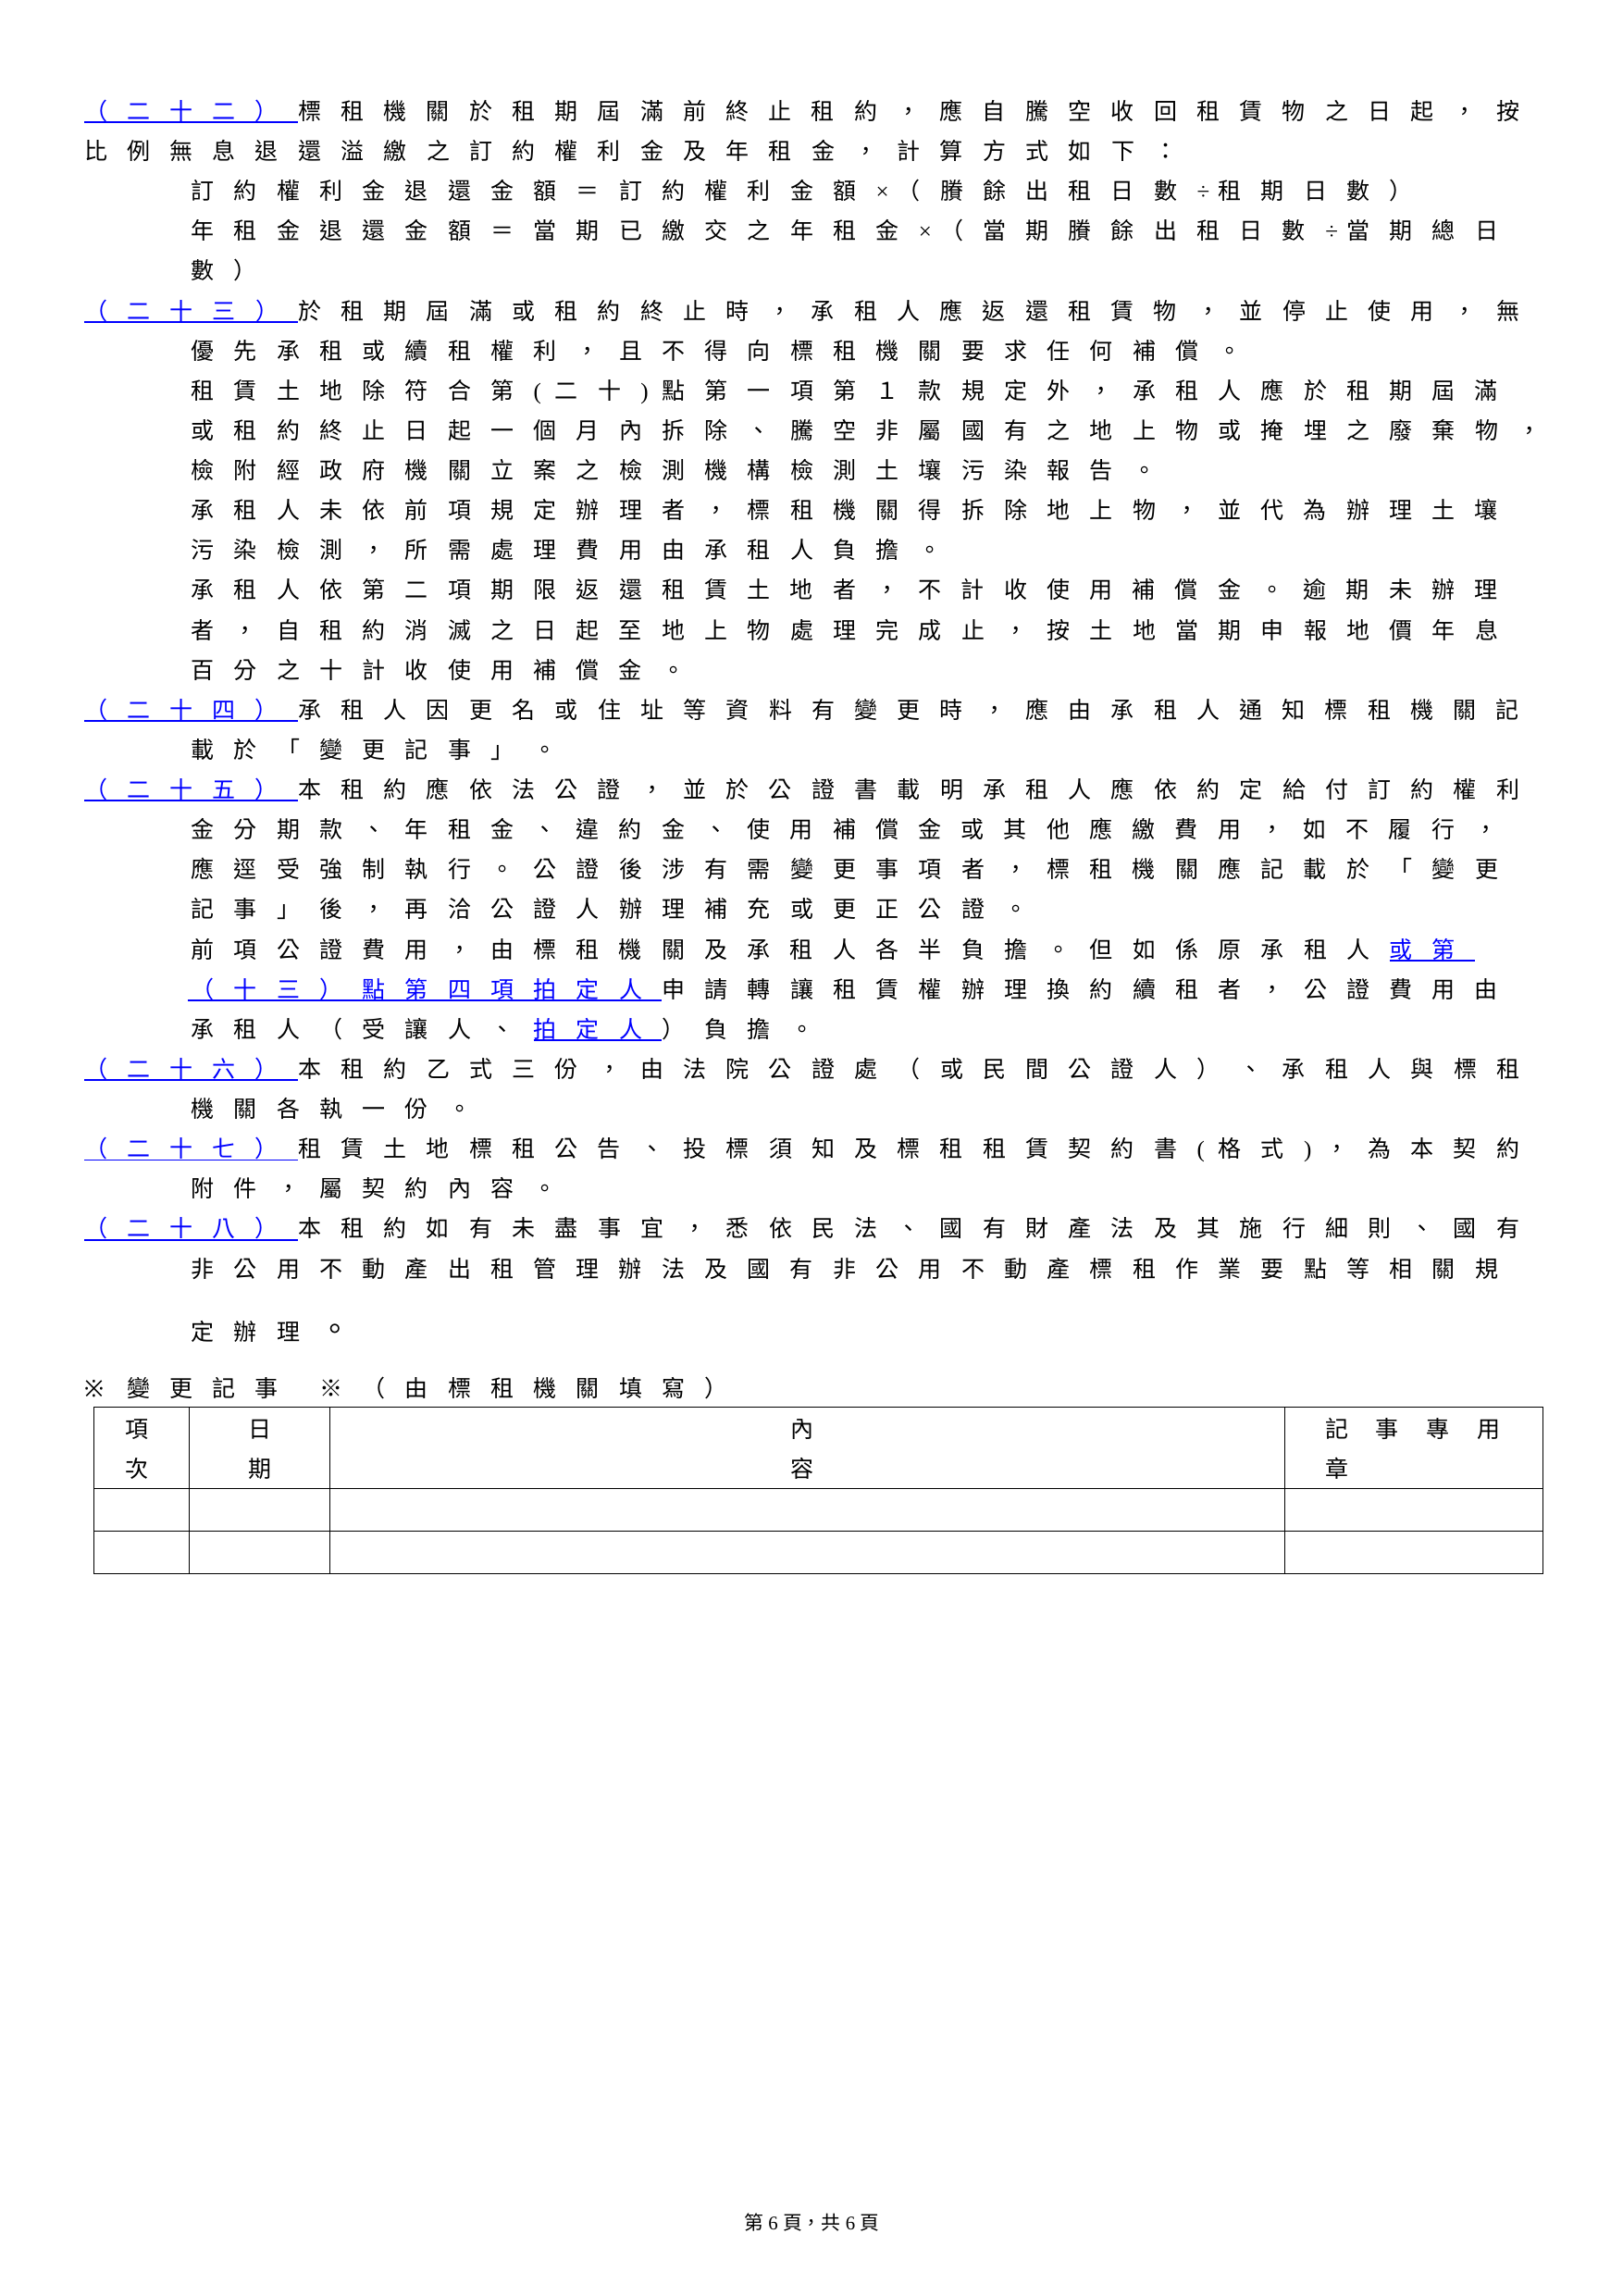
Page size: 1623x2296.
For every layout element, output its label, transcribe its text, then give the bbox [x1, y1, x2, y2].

table_cell [1285, 1532, 1542, 1573]
text （二十七）租賃土地標租公告、投標須知及標租租賃契約書(格式)，為本契約附件，屬契約內容。 [84, 1127, 1539, 1207]
table_header 日 期 [190, 1408, 329, 1487]
text 承租人依第二項期限返還租賃土地者，不計收使用補償金。逾期未辦理者，自租約消滅之日起至地上物處理完成止，按土地當期申報地價年息百分之十計收使用補償金。 [188, 568, 1539, 689]
table_cell [330, 1489, 1284, 1530]
table_cell [330, 1532, 1284, 1573]
text （二十五）本租約應依法公證，並於公證書載明承租人應依約定給付訂約權利金分期款、年租金、違約金、使用補償金或其他應繳費用，如不履行，應逕受強制執行。公證後涉有需變更事項者，標租機關應記載於「變更記事」後，再洽公證人辦理補充或更正公證。 [84, 768, 1539, 928]
table_cell [94, 1489, 189, 1530]
text 前項公證費用，由標租機關及承租人各半負擔。但如係原承租人或第（十三）點第四項拍定人申請轉讓租賃權辦理換約續租者，公證費用由承租人（受讓人、拍定人）負擔。 [188, 928, 1539, 1048]
text 承租人未依前項規定辦理者，標租機關得拆除地上物，並代為辦理土壤污染檢測，所需處理費用由承租人負擔。 [188, 489, 1539, 568]
table_cell [1285, 1489, 1542, 1530]
table_cell [94, 1532, 189, 1573]
text （二十三）於租期屆滿或租約終止時，承租人應返還租賃物，並停止使用，無優先承租或續租權利，且不得向標租機關要求任何補償。 [84, 290, 1539, 369]
text 訂約權利金退還金額＝訂約權利金額×（賸餘出租日數÷租期日數） [188, 169, 1539, 209]
text （二十六）本租約乙式三份，由法院公證處（或民間公證人）、承租人與標租機關各執一份。 [84, 1048, 1539, 1127]
text （二十二）標租機關於租期屆滿前終止租約，應自騰空收回租賃物之日起，按比例無息退還溢繳之訂約權利金及年租金，計算方式如下： [84, 90, 1539, 169]
table_cell [190, 1489, 329, 1530]
table_header 項 次 [94, 1408, 189, 1487]
text （二十八）本租約如有未盡事宜，悉依民法、國有財產法及其施行細則、國有非公用不動產出租管理辦法及國有非公用不動產標租作業要點等相關規定辦理。 [84, 1207, 1539, 1367]
text 年租金退還金額＝當期已繳交之年租金×（當期賸餘出租日數÷當期總日數） [188, 209, 1539, 290]
table_header 內 容 [330, 1408, 1284, 1487]
text ※ 變更記事 ※（由標租機關填寫） [84, 1367, 1539, 1407]
text 租賃土地除符合第(二十)點第一項第１款規定外，承租人應於租期屆滿或租約終止日起一個月內拆除、騰空非屬國有之地上物或掩埋之廢棄物，檢附經政府機關立案之檢測機構檢測土壤污染報告。 [188, 369, 1539, 489]
table_cell [190, 1532, 329, 1573]
table_header 記事專用章 [1285, 1408, 1542, 1487]
text （二十四）承租人因更名或住址等資料有變更時，應由承租人通知標租機關記載於「變更記事」。 [84, 689, 1539, 768]
